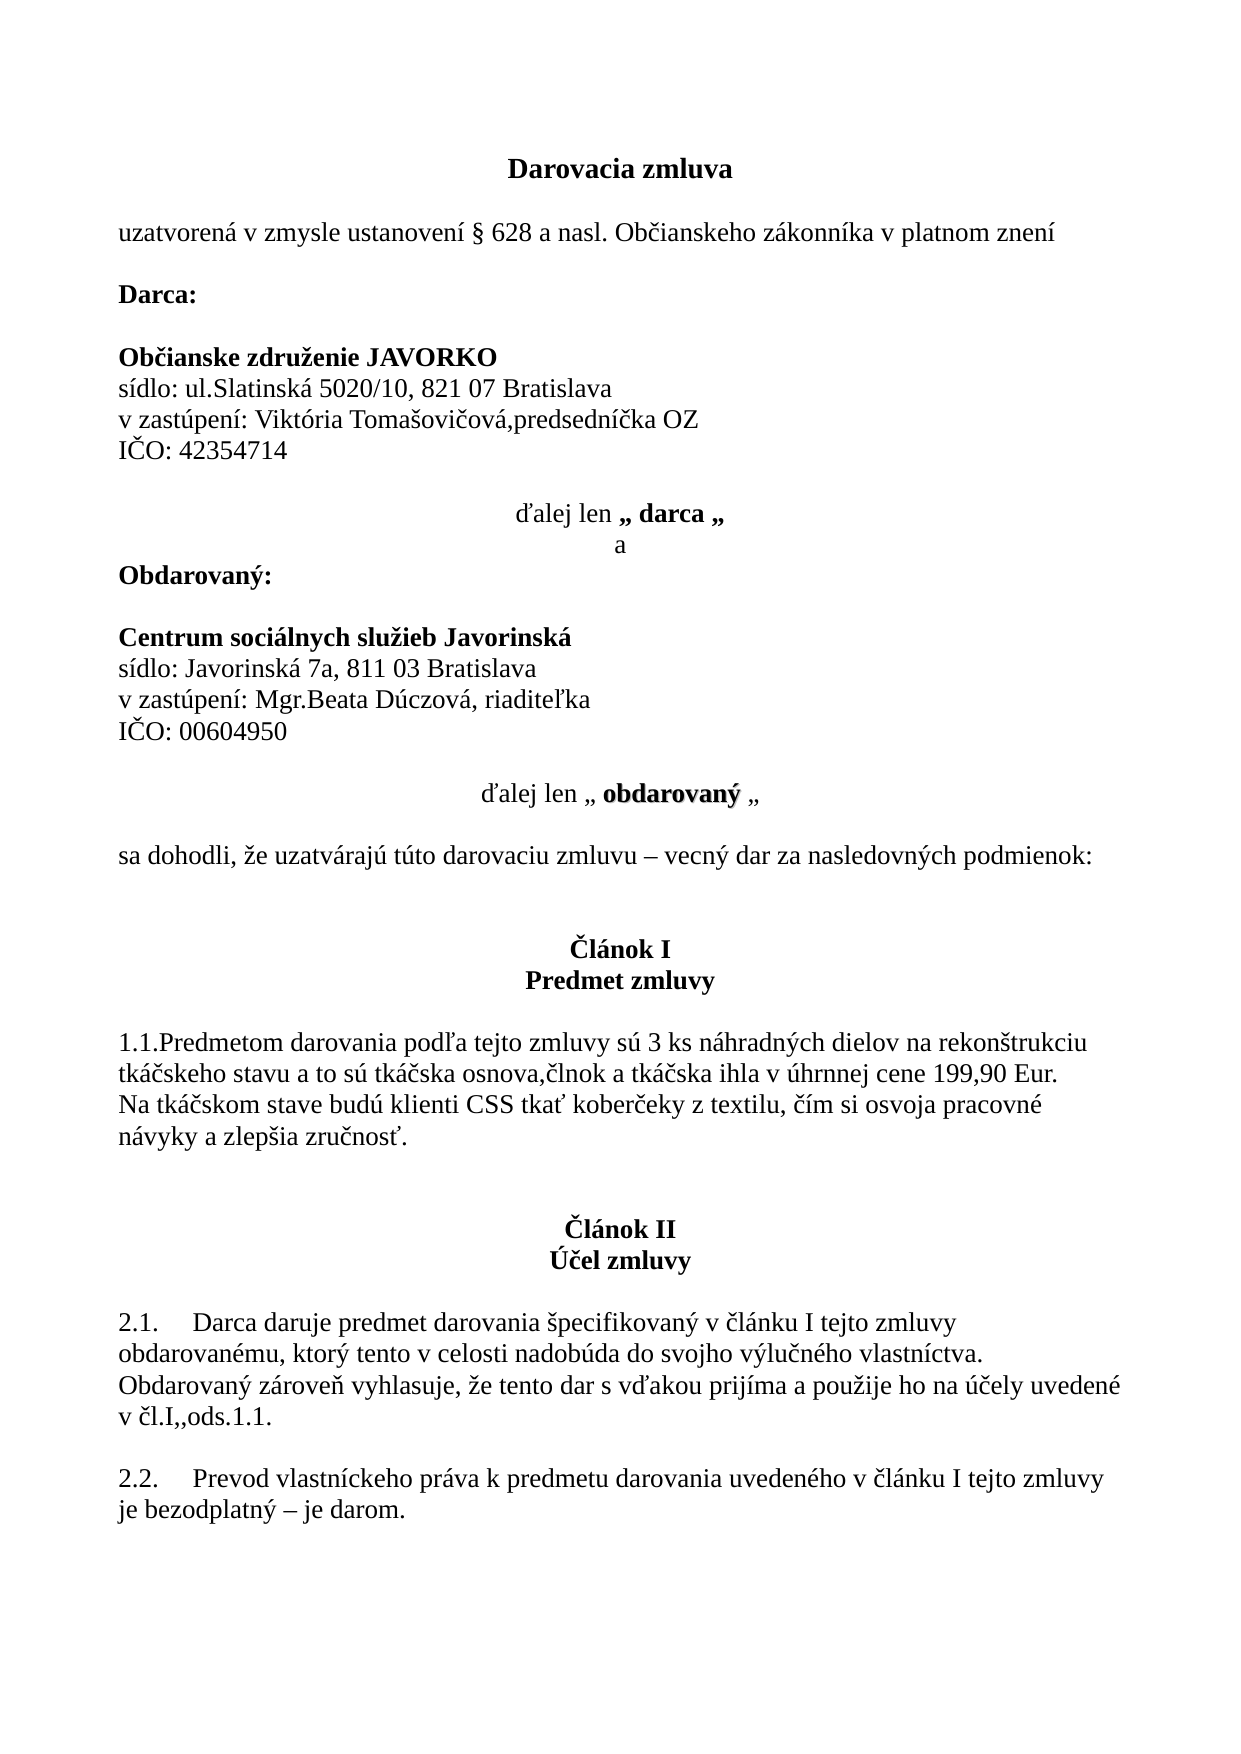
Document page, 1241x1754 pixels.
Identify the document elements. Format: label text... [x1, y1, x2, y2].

text Občianske združenie JAVORKO [118, 341, 1122, 372]
text Darca: [118, 279, 1122, 310]
text Centrum sociálnych služieb Javorinská [118, 621, 1122, 652]
text Článok II [118, 1213, 1122, 1244]
text ďalej len „ darca „ [118, 497, 1122, 528]
text v zastúpení: Mgr.Beata Dúczová, riaditeľka [118, 683, 1122, 715]
text Darovacia zmluva [118, 152, 1122, 185]
text Obdarovaný zároveň vyhlasuje, že tento dar s vďakou prijíma a použije ho na účely uvedené [118, 1369, 1122, 1400]
text ďalej len „ obdarovaný „ [118, 777, 1122, 808]
text sídlo: Javorinská 7a, 811 03 Bratislava [118, 652, 1122, 683]
text 2.1. Darca daruje predmet darovania špecifikovaný v článku I tejto zmluvy obdarovanému, ktorý tento v celosti nadobúda do svojho výlučného vlastníctva. [118, 1306, 1122, 1369]
text sídlo: ul.Slatinská 5020/10, 821 07 Bratislava [118, 372, 1122, 403]
text v zastúpení: Viktória Tomašovičová,predsedníčka OZ [118, 403, 1122, 434]
text a [118, 528, 1122, 559]
text sa dohodli, že uzatvárajú túto darovaciu zmluvu – vecný dar za nasledovných podmienok: [118, 839, 1122, 870]
text Na tkáčskom stave budú klienti CSS tkať koberčeky z textilu, čím si osvoja pracovné návyky a zlepšia zručnosť. [118, 1088, 1122, 1151]
text IČO: 00604950 [118, 715, 1122, 746]
text IČO: 42354714 [118, 434, 1122, 466]
text je bezodplatný – je darom. [118, 1493, 1122, 1524]
text Účel zmluvy [118, 1244, 1122, 1275]
text 1.1.Predmetom darovania podľa tejto zmluvy sú 3 ks náhradných dielov na rekonštrukciu tkáčskeho stavu a to sú tkáčska osnova,člnok a tkáčska ihla v úhrnnej cene 199,90 Eur. [118, 1026, 1122, 1088]
text uzatvorená v zmysle ustanovení § 628 a nasl. Občianskeho zákonníka v platnom znení [118, 216, 1122, 247]
text Predmet zmluvy [118, 964, 1122, 995]
text v čl.I,,ods.1.1. [118, 1400, 1122, 1431]
text Obdarovaný: [118, 559, 1122, 590]
text Článok I [118, 933, 1122, 964]
text 2.2. Prevod vlastníckeho práva k predmetu darovania uvedeného v článku I tejto zmluvy [118, 1462, 1122, 1493]
